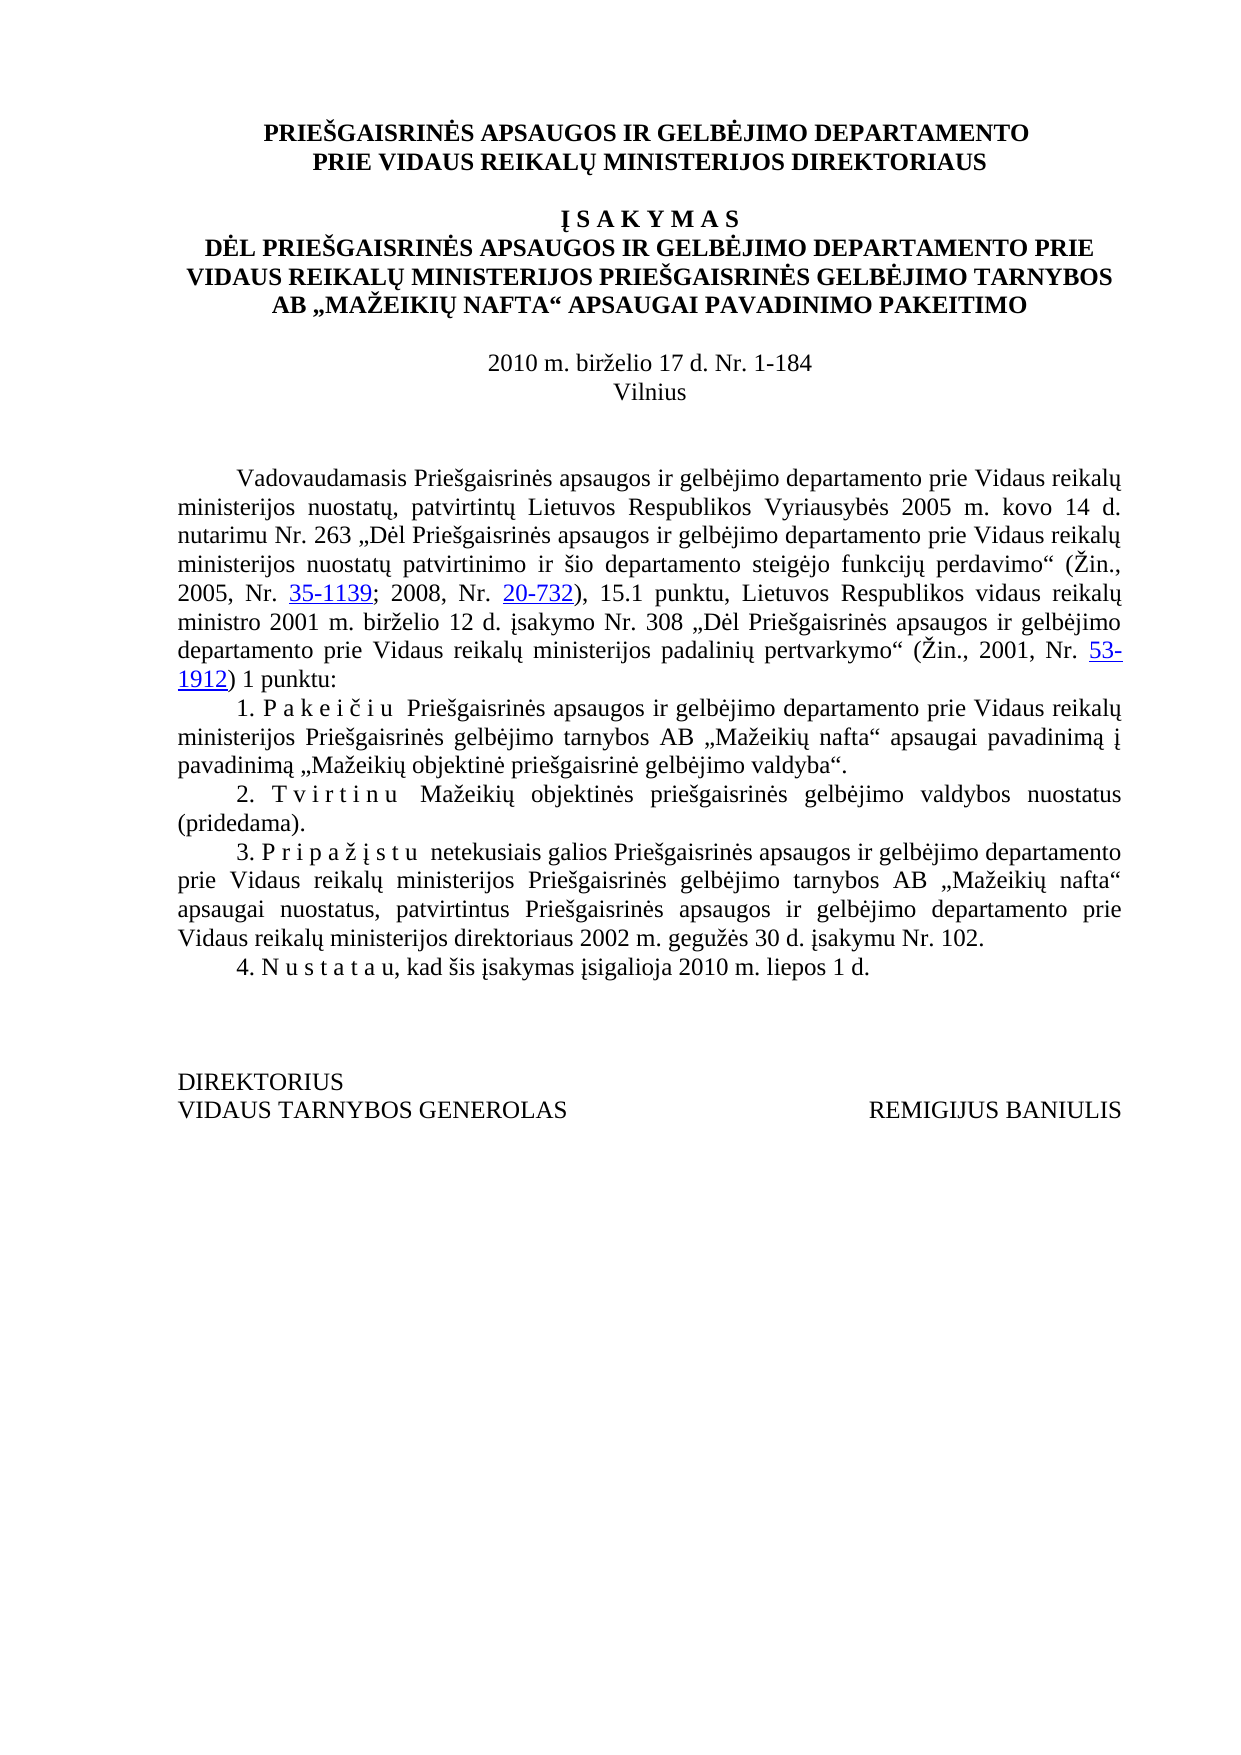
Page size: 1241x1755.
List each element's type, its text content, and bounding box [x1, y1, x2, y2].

text PRIEŠGAISRINĖS APSAUGOS IR GELBĖJIMO DEPARTAMENTO [177, 118, 1122, 147]
text Direktorius [177, 1067, 1122, 1096]
text vidaus tarnybos generolas Remigijus Baniulis [177, 1096, 1122, 1124]
text DĖL PRIEŠGAISRINĖS APSAUGOS IR GELBĖJIMO DEPARTAMENTO PRIE VIDAUS REIKALŲ MINISTERIJOS PRIEŠGAISRINĖS GELBĖJIMO TARNYBOS AB „MAŽEIKIŲ NAFTA“ APSAUGAI PAVADINIMO PAKEITIMO [177, 233, 1122, 319]
text 2. Tvirtinu Mažeikių objektinės priešgaisrinės gelbėjimo valdybos nuostatus (pridedama). [177, 779, 1122, 837]
text 3. Pripažįstu netekusiais galios Priešgaisrinės apsaugos ir gelbėjimo departamento prie Vidaus reikalų ministerijos Priešgaisrinės gelbėjimo tarnybos AB „Mažeikių nafta“ apsaugai nuostatus, patvirtintus Priešgaisrinės apsaugos ir gelbėjimo departamento prie Vidaus reikalų ministerijos direktoriaus 2002 m. gegužės 30 d. įsakymu Nr. 102. [177, 837, 1122, 952]
text Vadovaudamasis Priešgaisrinės apsaugos ir gelbėjimo departamento prie Vidaus reikalų ministerijos nuostatų, patvirtintų Lietuvos Respublikos Vyriausybės 2005 m. kovo 14 d. nutarimu Nr. 263 „Dėl Priešgaisrinės apsaugos ir gelbėjimo departamento prie Vidaus reikalų ministerijos nuostatų patvirtinimo ir šio departamento steigėjo funkcijų perdavimo“ (Žin., 2005, Nr. 35-1139; 2008, Nr. 20-732), 15.1 punktu, Lietuvos Respublikos vidaus reikalų ministro 2001 m. birželio 12 d. įsakymo Nr. 308 „Dėl Priešgaisrinės apsaugos ir gelbėjimo departamento prie Vidaus reikalų ministerijos padalinių pertvarkymo“ (Žin., 2001, Nr. 53-1912) 1 punktu: [177, 463, 1122, 693]
text ĮSAKYMAS [177, 204, 1122, 233]
text PRIE VIDAUS REIKALŲ MINISTERIJOS DIREKTORIAUS [177, 147, 1122, 176]
text 1. Pakeičiu Priešgaisrinės apsaugos ir gelbėjimo departamento prie Vidaus reikalų ministerijos Priešgaisrinės gelbėjimo tarnybos AB „Mažeikių nafta“ apsaugai pavadinimą į pavadinimą „Mažeikių objektinė priešgaisrinė gelbėjimo valdyba“. [177, 693, 1122, 779]
text Vilnius [177, 377, 1122, 406]
text 4. Nustatau, kad šis įsakymas įsigalioja 2010 m. liepos 1 d. [177, 952, 1122, 981]
text 2010 m. birželio 17 d. Nr. 1-184 [177, 348, 1122, 377]
